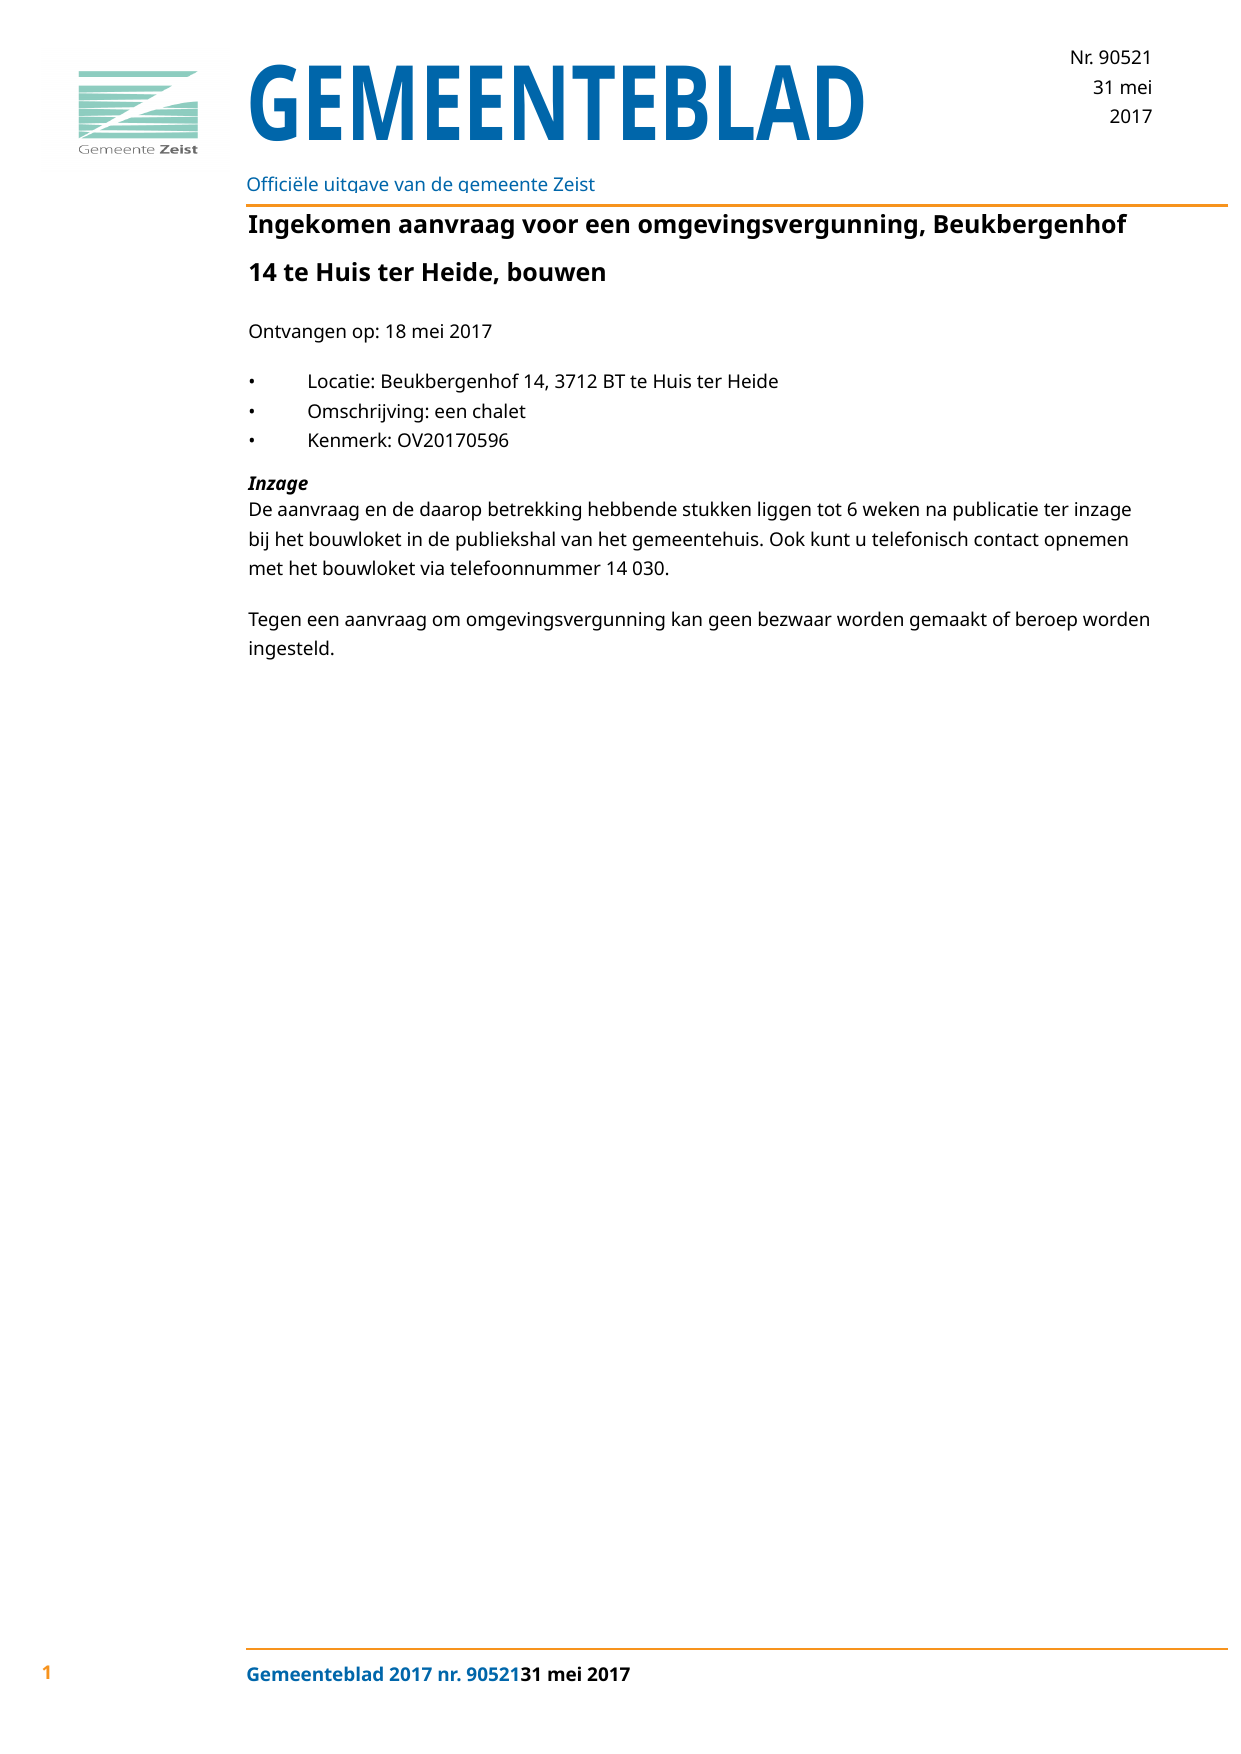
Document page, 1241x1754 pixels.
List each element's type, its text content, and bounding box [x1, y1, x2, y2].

picture [41, 47, 231, 172]
text Inzage [248, 471, 1152, 496]
list Kenmerk: OV20170596 [248, 427, 1152, 453]
list Omschrijving: een chalet [248, 398, 1152, 424]
text Ontvangen op: 18 mei 2017 [248, 318, 1152, 344]
text Tegen een aanvraag om omgevingsvergunning kan geen bezwaar worden gemaakt of beroep worden ingesteld. [248, 606, 1152, 661]
list Locatie: Beukbergenhof 14, 3712 BT te Huis ter Heide [248, 368, 1152, 394]
text Ingekomen aanvraag voor een omgevingsvergunning, Beukbergenhof 14 te Huis ter Heide, bouwen [248, 207, 1152, 288]
text De aanvraag en de daarop betrekking hebbende stukken liggen tot 6 weken na publicatie ter inzage bij het bouwloket in de publiekshal van het gemeentehuis. Ook kunt u telefonisch contact opnemen met het bouwloket via telefoonnummer 14 030. [248, 496, 1152, 581]
